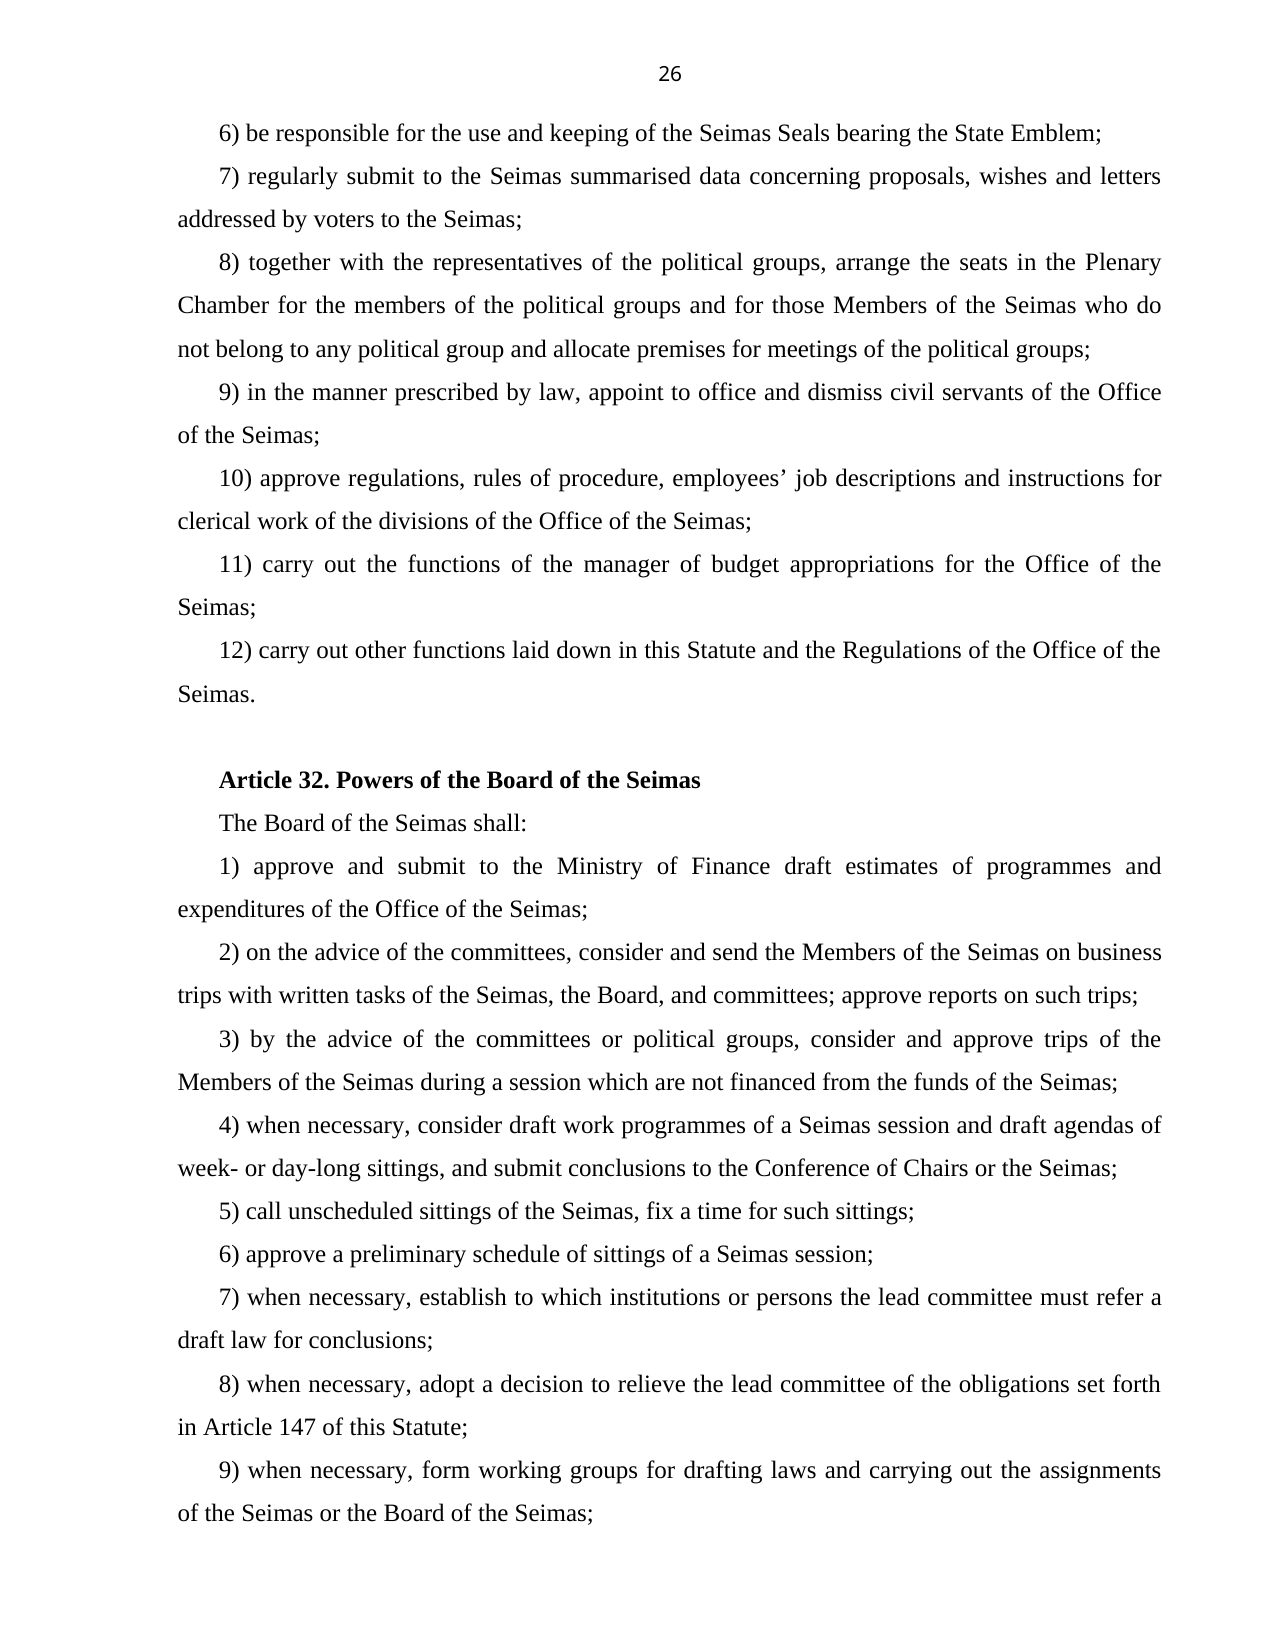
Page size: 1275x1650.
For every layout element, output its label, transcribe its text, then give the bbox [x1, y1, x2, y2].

text 7) regularly submit to the Seimas summarised data concerning proposals, wishes and letters addressed by voters to the Seimas; [177, 161, 1163, 233]
text 2) on the advice of the committees, consider and send the Members of the Seimas on business trips with written tasks of the Seimas, the Board, and committees; approve reports on such trips; [177, 937, 1163, 1009]
text 9) when necessary, form working groups for drafting laws and carrying out the assignments of the Seimas or the Board of the Seimas; [177, 1455, 1163, 1527]
text 4) when necessary, consider draft work programmes of a Seimas session and draft agendas of week- or day-long sittings, and submit conclusions to the Conference of Chairs or the Seimas; [177, 1110, 1163, 1182]
text 3) by the advice of the committees or political groups, consider and approve trips of the Members of the Seimas during a session which are not financed from the funds of the Seimas; [177, 1024, 1163, 1096]
text The Board of the Seimas shall: [177, 808, 1163, 837]
text Article 32. Powers of the Board of the Seimas [177, 765, 1163, 794]
text 9) in the manner prescribed by law, appoint to office and dismiss civil servants of the Office of the Seimas; [177, 377, 1163, 449]
text 7) when necessary, establish to which institutions or persons the lead committee must refer a draft law for conclusions; [177, 1282, 1163, 1354]
text 12) carry out other functions laid down in this Statute and the Regulations of the Office of the Seimas. [177, 636, 1163, 707]
text 8) together with the representatives of the political groups, arrange the seats in the Plenary Chamber for the members of the political groups and for those Members of the Seimas who do not belong to any political group and allocate premises for meetings of the political groups; [177, 247, 1163, 362]
text 6) approve a preliminary schedule of sittings of a Seimas session; [177, 1239, 1163, 1268]
text 6) be responsible for the use and keeping of the Seimas Seals bearing the State Emblem; [177, 118, 1163, 147]
text 1) approve and submit to the Ministry of Finance draft estimates of programmes and expenditures of the Office of the Seimas; [177, 851, 1163, 923]
text 10) approve regulations, rules of procedure, employees’ job descriptions and instructions for clerical work of the divisions of the Office of the Seimas; [177, 463, 1163, 535]
text 8) when necessary, adopt a decision to relieve the lead committee of the obligations set forth in Article 147 of this Statute; [177, 1369, 1163, 1441]
text 5) call unscheduled sittings of the Seimas, fix a time for such sittings; [177, 1196, 1163, 1225]
text 11) carry out the functions of the manager of budget appropriations for the Office of the Seimas; [177, 549, 1163, 621]
